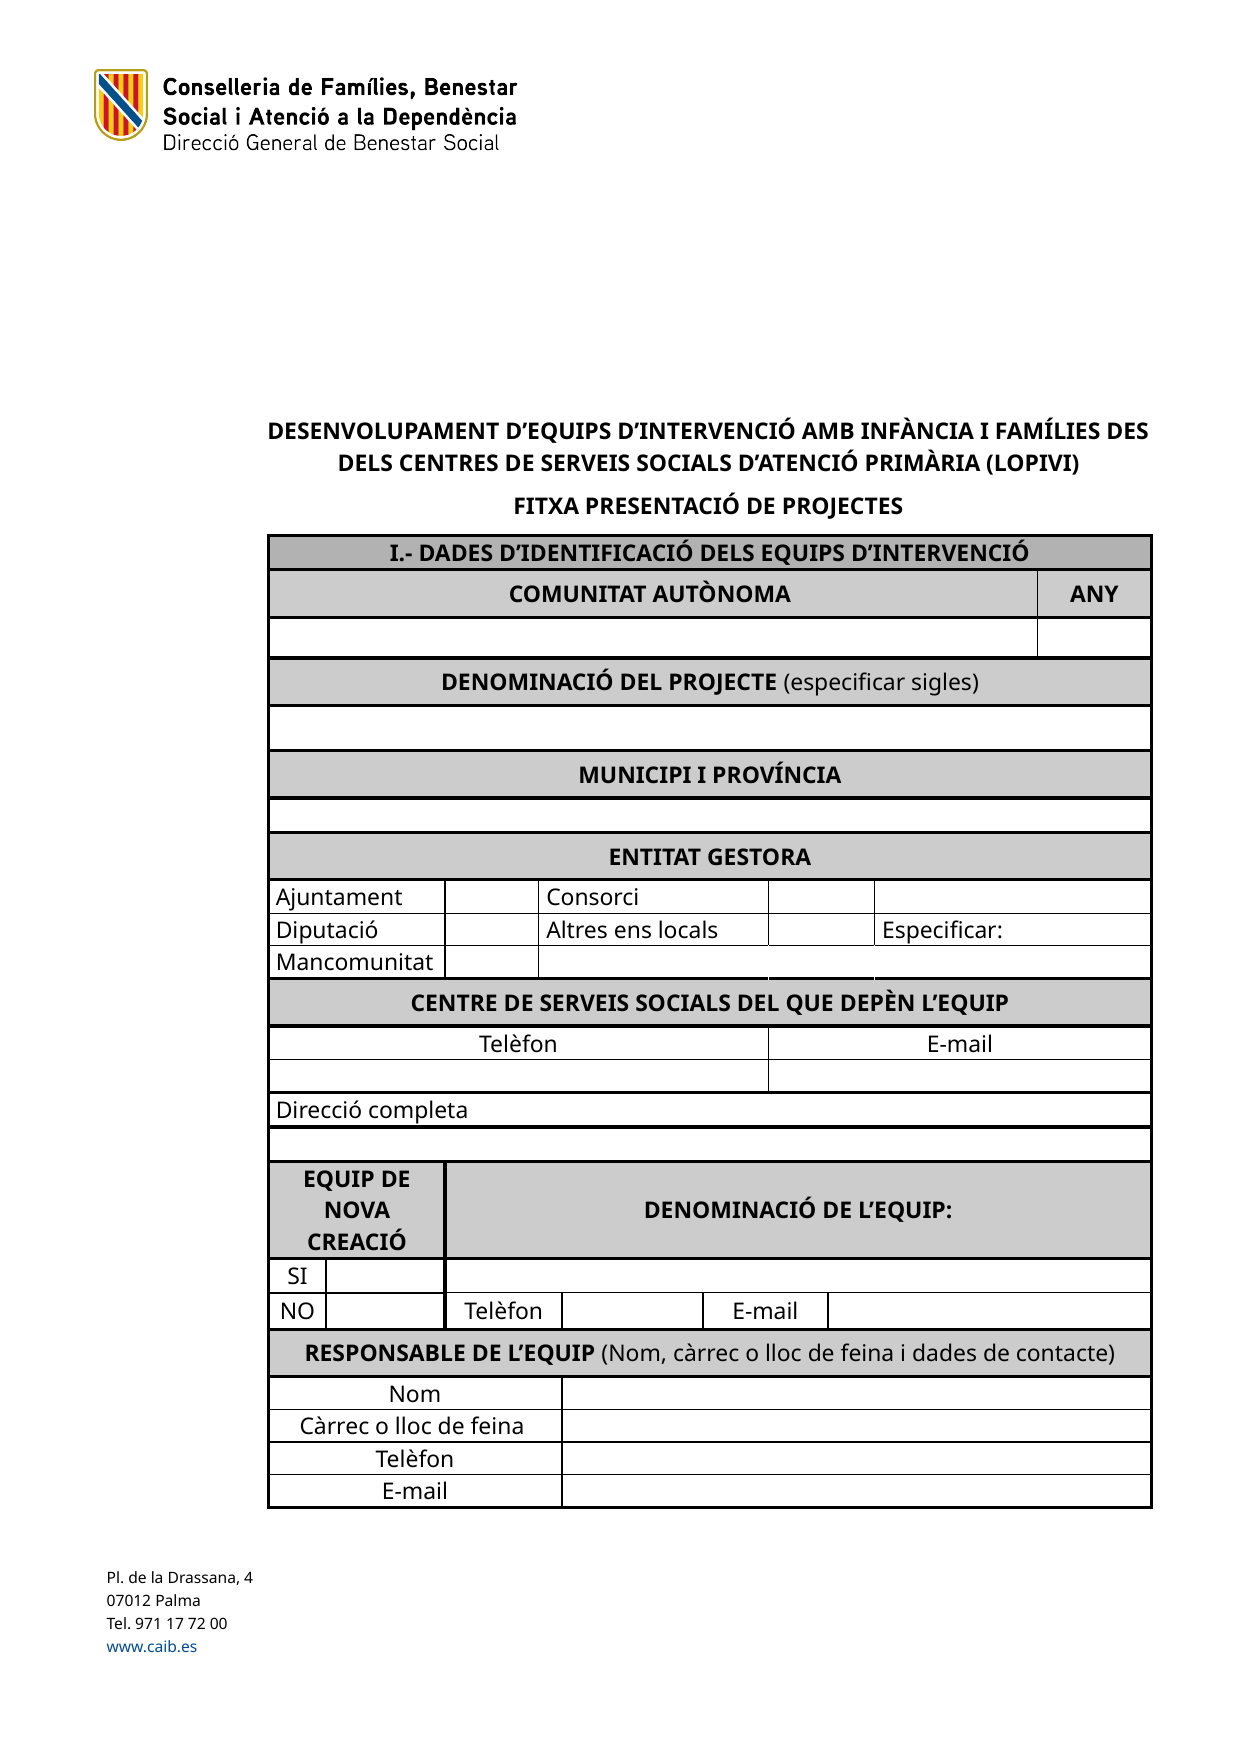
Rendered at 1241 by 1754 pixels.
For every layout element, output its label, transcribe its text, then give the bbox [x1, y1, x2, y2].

table_cell E-mail [704, 1293, 827, 1327]
table_cell [539, 946, 768, 977]
table_cell COMUNITAT AUTÒNOMA [270, 571, 1037, 616]
table_cell Especificar: [875, 914, 1150, 945]
table_cell Ajuntament [270, 881, 444, 912]
table_cell [563, 1293, 702, 1327]
table_cell [327, 1294, 443, 1327]
table_cell [563, 1410, 1150, 1441]
table_cell Mancomunitat [270, 946, 444, 977]
table_cell Altres ens locals [539, 914, 768, 945]
table_cell [829, 1293, 1150, 1327]
table_cell [446, 881, 538, 912]
table_cell [1038, 619, 1150, 656]
table_cell [270, 1129, 1150, 1160]
table_cell Telèfon [270, 1443, 561, 1474]
table_cell [875, 946, 1150, 977]
table_cell Diputació [270, 914, 444, 945]
table_cell ENTITAT GESTORA [270, 834, 1150, 878]
table_cell Càrrec o lloc de feina [270, 1410, 561, 1441]
table_cell DENOMINACIÓ DEL PROJECTE (especificar sigles) [270, 660, 1150, 704]
table_header I.- DADES D’IDENTIFICACIÓ DELS EQUIPS D’INTERVENCIÓ [270, 537, 1150, 568]
table_cell [447, 1260, 1150, 1292]
text DESENVOLUPAMENT D’EQUIPS D’INTERVENCIÓ AMB INFÀNCIA I FAMÍLIES DES DELS CENTRES DE SERVEIS SOCIALS D’ATENCIÓ PRIMÀRIA (LOPIVI) [265, 415, 1152, 478]
table_cell EQUIP DE NOVA CREACIÓ [270, 1163, 443, 1257]
table_cell E-mail [769, 1028, 1150, 1059]
table_cell E-mail [270, 1475, 561, 1506]
table_cell [769, 914, 874, 945]
text FITXA PRESENTACIÓ DE PROJECTES [265, 490, 1152, 521]
table_cell Direcció completa [270, 1094, 1150, 1125]
table_cell ANY [1038, 571, 1150, 616]
table_cell Nom [270, 1378, 561, 1409]
table_cell [563, 1443, 1150, 1474]
table_cell [563, 1475, 1150, 1506]
table_cell DENOMINACIÓ DE L’EQUIP: [447, 1163, 1150, 1257]
table_cell NO [270, 1294, 325, 1327]
table_cell [327, 1260, 443, 1292]
table_cell [563, 1378, 1150, 1409]
table_cell [875, 881, 1150, 912]
table_cell [270, 1060, 768, 1091]
table_cell SI [270, 1260, 325, 1292]
table_cell MUNICIPI I PROVÍNCIA [270, 752, 1150, 796]
table_cell [769, 881, 874, 912]
table_cell Telèfon [270, 1028, 768, 1059]
table_cell RESPONSABLE DE L’EQUIP (Nom, càrrec o lloc de feina i dades de contacte) [270, 1331, 1150, 1375]
table_cell Telèfon [447, 1293, 561, 1327]
table_cell CENTRE DE SERVEIS SOCIALS DEL QUE DEPÈN L’EQUIP [270, 980, 1150, 1024]
table_cell [446, 914, 538, 945]
table_cell [769, 946, 874, 977]
table_cell [270, 619, 1037, 656]
picture [88, 59, 527, 163]
table_cell [270, 707, 1150, 749]
table_cell [446, 946, 538, 977]
table_cell Consorci [539, 881, 768, 912]
table_cell [769, 1060, 1150, 1091]
table_cell [270, 800, 1150, 831]
